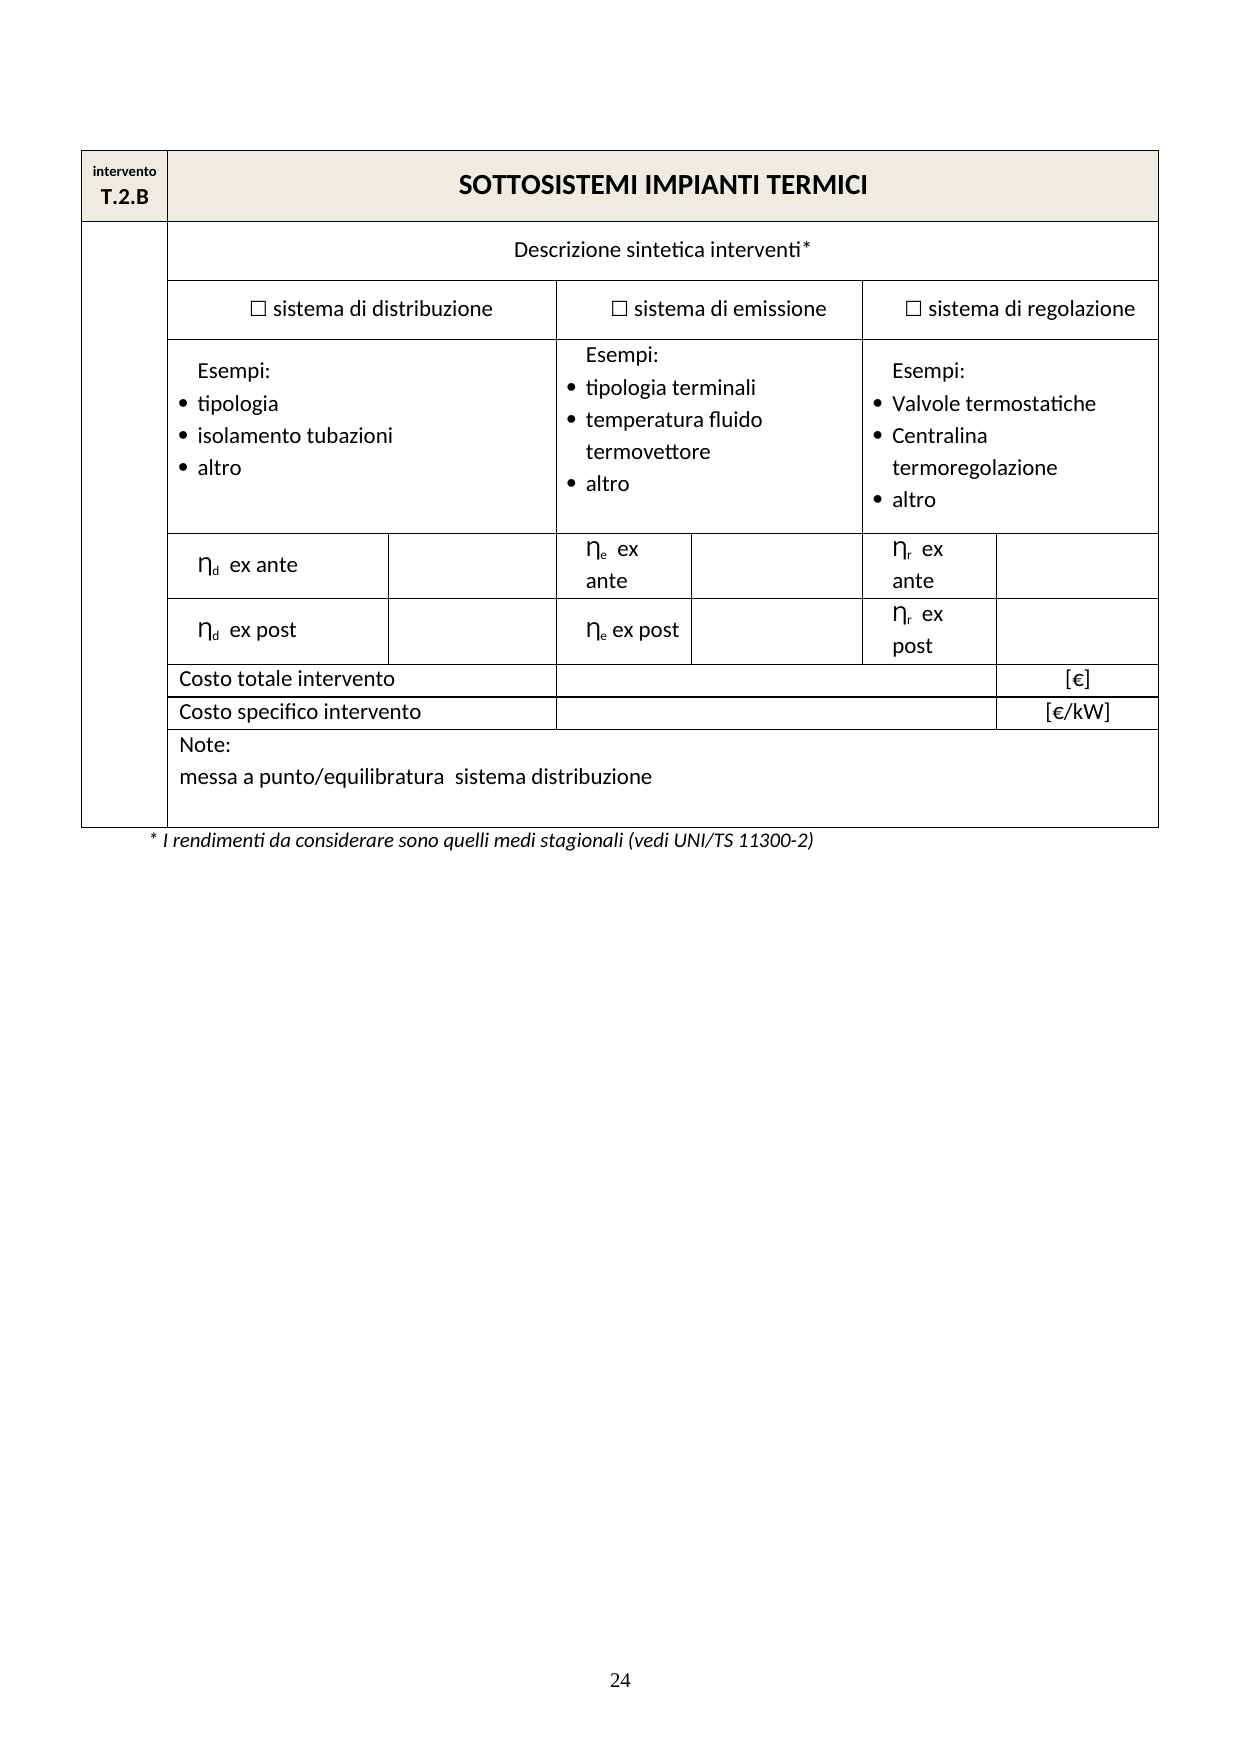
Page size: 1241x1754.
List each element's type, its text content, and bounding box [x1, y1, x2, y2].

table_cell [389, 534, 556, 598]
table_cell Descrizione sintetica interventi* [168, 222, 1158, 280]
table_cell [997, 599, 1158, 663]
table_cell Ƞd ex ante [168, 534, 388, 598]
table_cell [692, 534, 862, 598]
table_cell Ƞr ex post [863, 599, 996, 663]
table_cell ☐ sistema di emissione [557, 281, 862, 339]
table_cell ☐ sistema di distribuzione [168, 281, 556, 339]
table_cell ☐ sistema di regolazione [863, 281, 1158, 339]
table_cell Esempi: tipologia isolamento tubazioni altro [168, 340, 556, 533]
table_cell Ƞd ex post [168, 599, 388, 663]
table_header SOTTOSISTEMI IMPIANTI TERMICI [168, 151, 1158, 221]
table_cell [389, 599, 556, 663]
text * I rendimenti da considerare sono quelli medi stagionali (vedi UNI/TS 11300-2) [148, 828, 1092, 853]
table_cell [€/kW] [997, 698, 1158, 729]
table_cell [557, 698, 996, 729]
table_cell [692, 599, 862, 663]
table_cell Ƞr ex ante [863, 534, 996, 598]
table_cell Costo totale intervento [168, 665, 556, 696]
table_cell Esempi: tipologia terminali temperatura fluido termovettore altro [557, 340, 862, 533]
table_cell Esempi: Valvole termostatiche Centralina termoregolazione altro [863, 340, 1158, 533]
table_cell [557, 665, 996, 696]
table_cell Note: messa a punto/equilibratura sistema distribuzione [168, 730, 1158, 827]
table_cell Ƞe ex ante [557, 534, 691, 598]
table_cell Ƞe ex post [557, 599, 691, 663]
table_header intervento T.2.B [82, 151, 167, 221]
table_cell [997, 534, 1158, 598]
table_cell [€] [997, 665, 1158, 696]
table_cell Costo specifico intervento [168, 698, 556, 729]
table_cell [82, 222, 167, 827]
